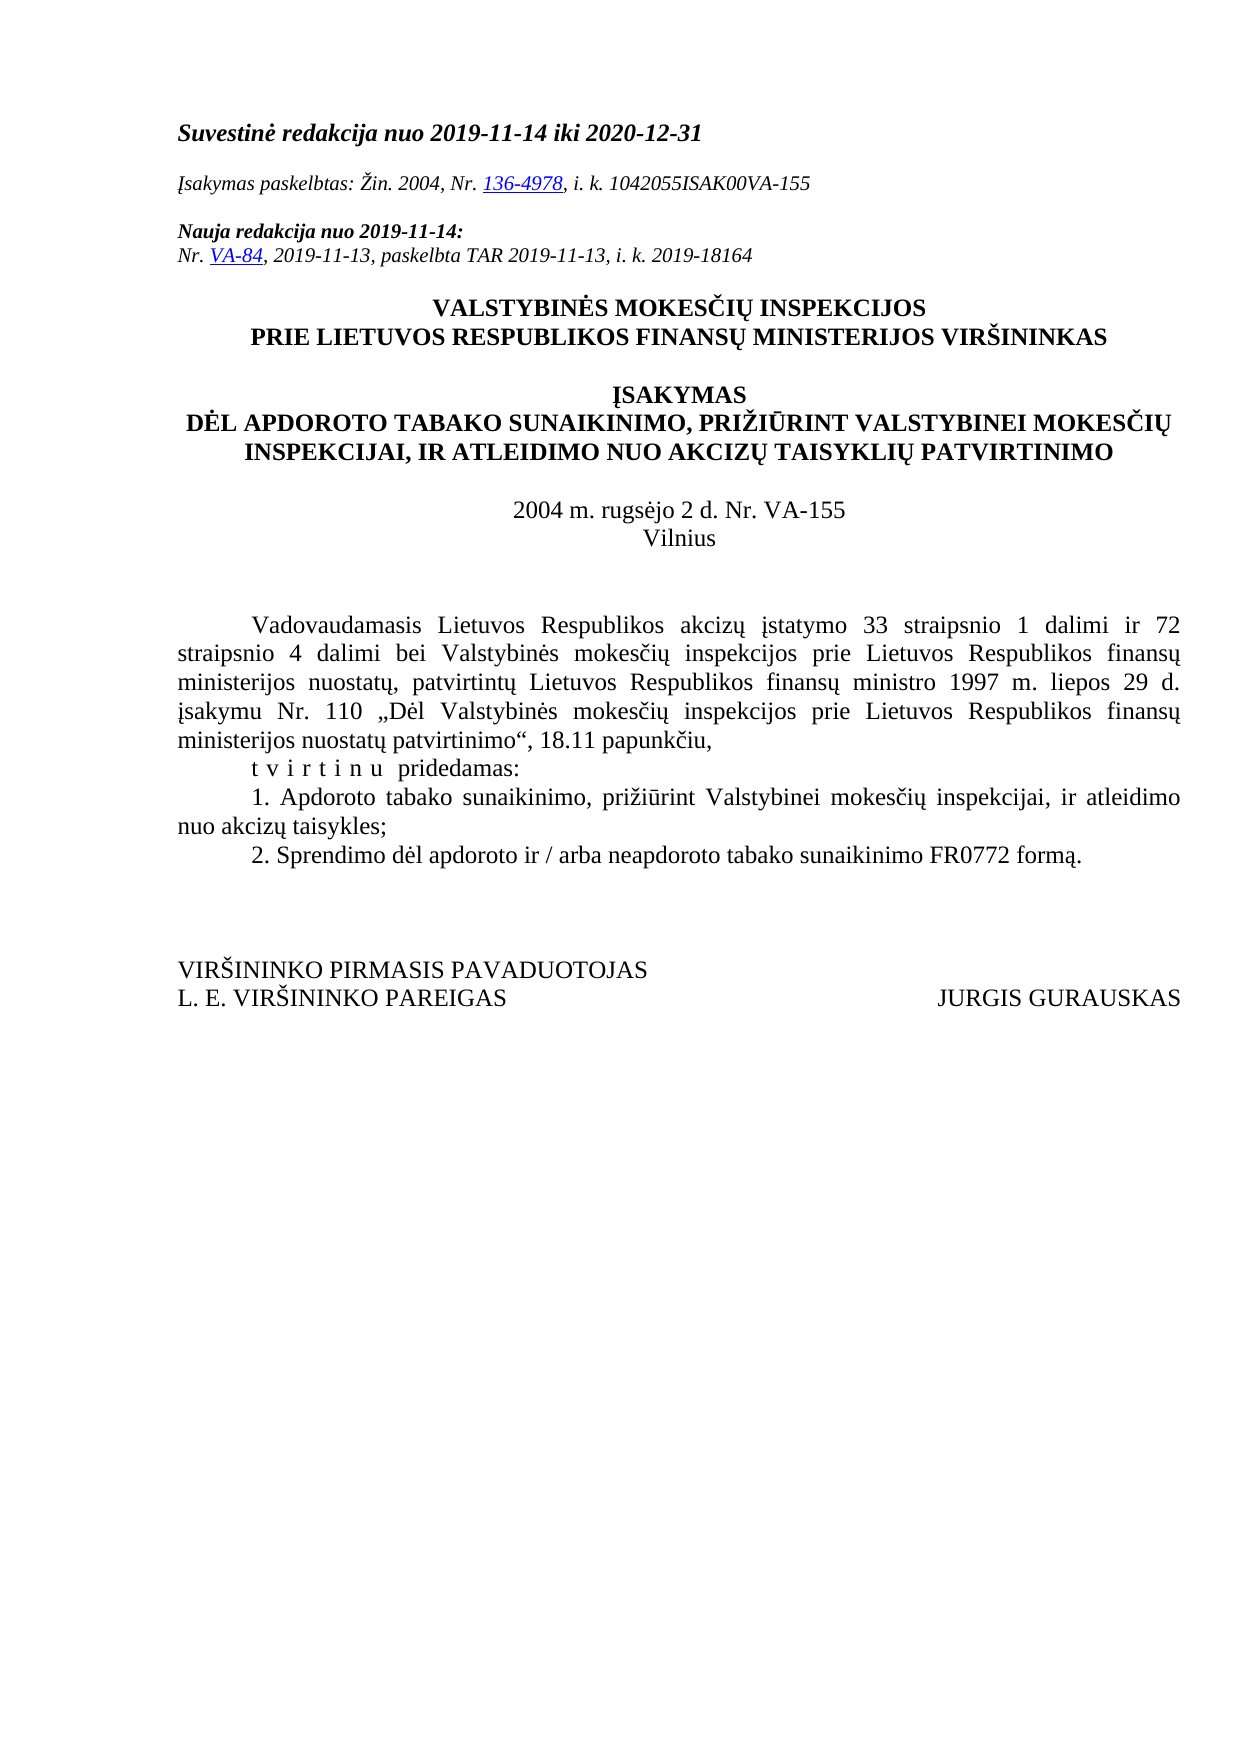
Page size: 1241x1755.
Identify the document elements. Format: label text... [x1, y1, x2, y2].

text ĮSAKYMAS [177, 380, 1181, 408]
text tvirtinu pridedamas: [177, 753, 1181, 782]
text 1. Apdoroto tabako sunaikinimo, prižiūrint Valstybinei mokesčių inspekcijai, ir atleidimo nuo akcizų taisykles; [177, 782, 1181, 840]
text VALSTYBINĖS MOKESČIŲ INSPEKCIJOS [177, 293, 1181, 322]
text DĖL APDOROTO TABAKO SUNAIKINIMO, PRIŽIŪRINT VALSTYBINEI MOKESČIŲ INSPEKCIJAI, IR ATLEIDIMO NUO AKCIZŲ TAISYKLIŲ PATVIRTINIMO [177, 408, 1181, 466]
text VIRŠININKO PIRMASIS PAVADUOTOJAS [177, 955, 1181, 983]
text PRIE LIETUVOS RESPUBLIKOS FINANSŲ MINISTERIJOS VIRŠININKAS [177, 322, 1181, 351]
text 2. Sprendimo dėl apdoroto ir / arba neapdoroto tabako sunaikinimo FR0772 formą. [177, 840, 1181, 868]
text Suvestinė redakcija nuo 2019-11-14 iki 2020-12-31 [177, 118, 1181, 147]
text Vadovaudamasis Lietuvos Respublikos akcizų įstatymo 33 straipsnio 1 dalimi ir 72 straipsnio 4 dalimi bei Valstybinės mokesčių inspekcijos prie Lietuvos Respublikos finansų ministerijos nuostatų, patvirtintų Lietuvos Respublikos finansų ministro 1997 m. liepos 29 d. įsakymu Nr. 110 „Dėl Valstybinės mokesčių inspekcijos prie Lietuvos Respublikos finansų ministerijos nuostatų patvirtinimo“, 18.11 papunkčiu, [177, 610, 1181, 753]
text Nauja redakcija nuo 2019-11-14: [177, 219, 1181, 243]
text 2004 m. rugsėjo 2 d. Nr. VA-155 [177, 495, 1181, 523]
text Nr. VA-84, 2019-11-13, paskelbta TAR 2019-11-13, i. k. 2019-18164 [177, 243, 1181, 267]
text Įsakymas paskelbtas: Žin. 2004, Nr. 136-4978, i. k. 1042055ISAK00VA-155 [177, 171, 1181, 195]
text Vilnius [177, 523, 1181, 552]
text L. E. VIRŠININKO PAREIGAS JURGIS GURAUSKAS [177, 983, 1181, 1012]
